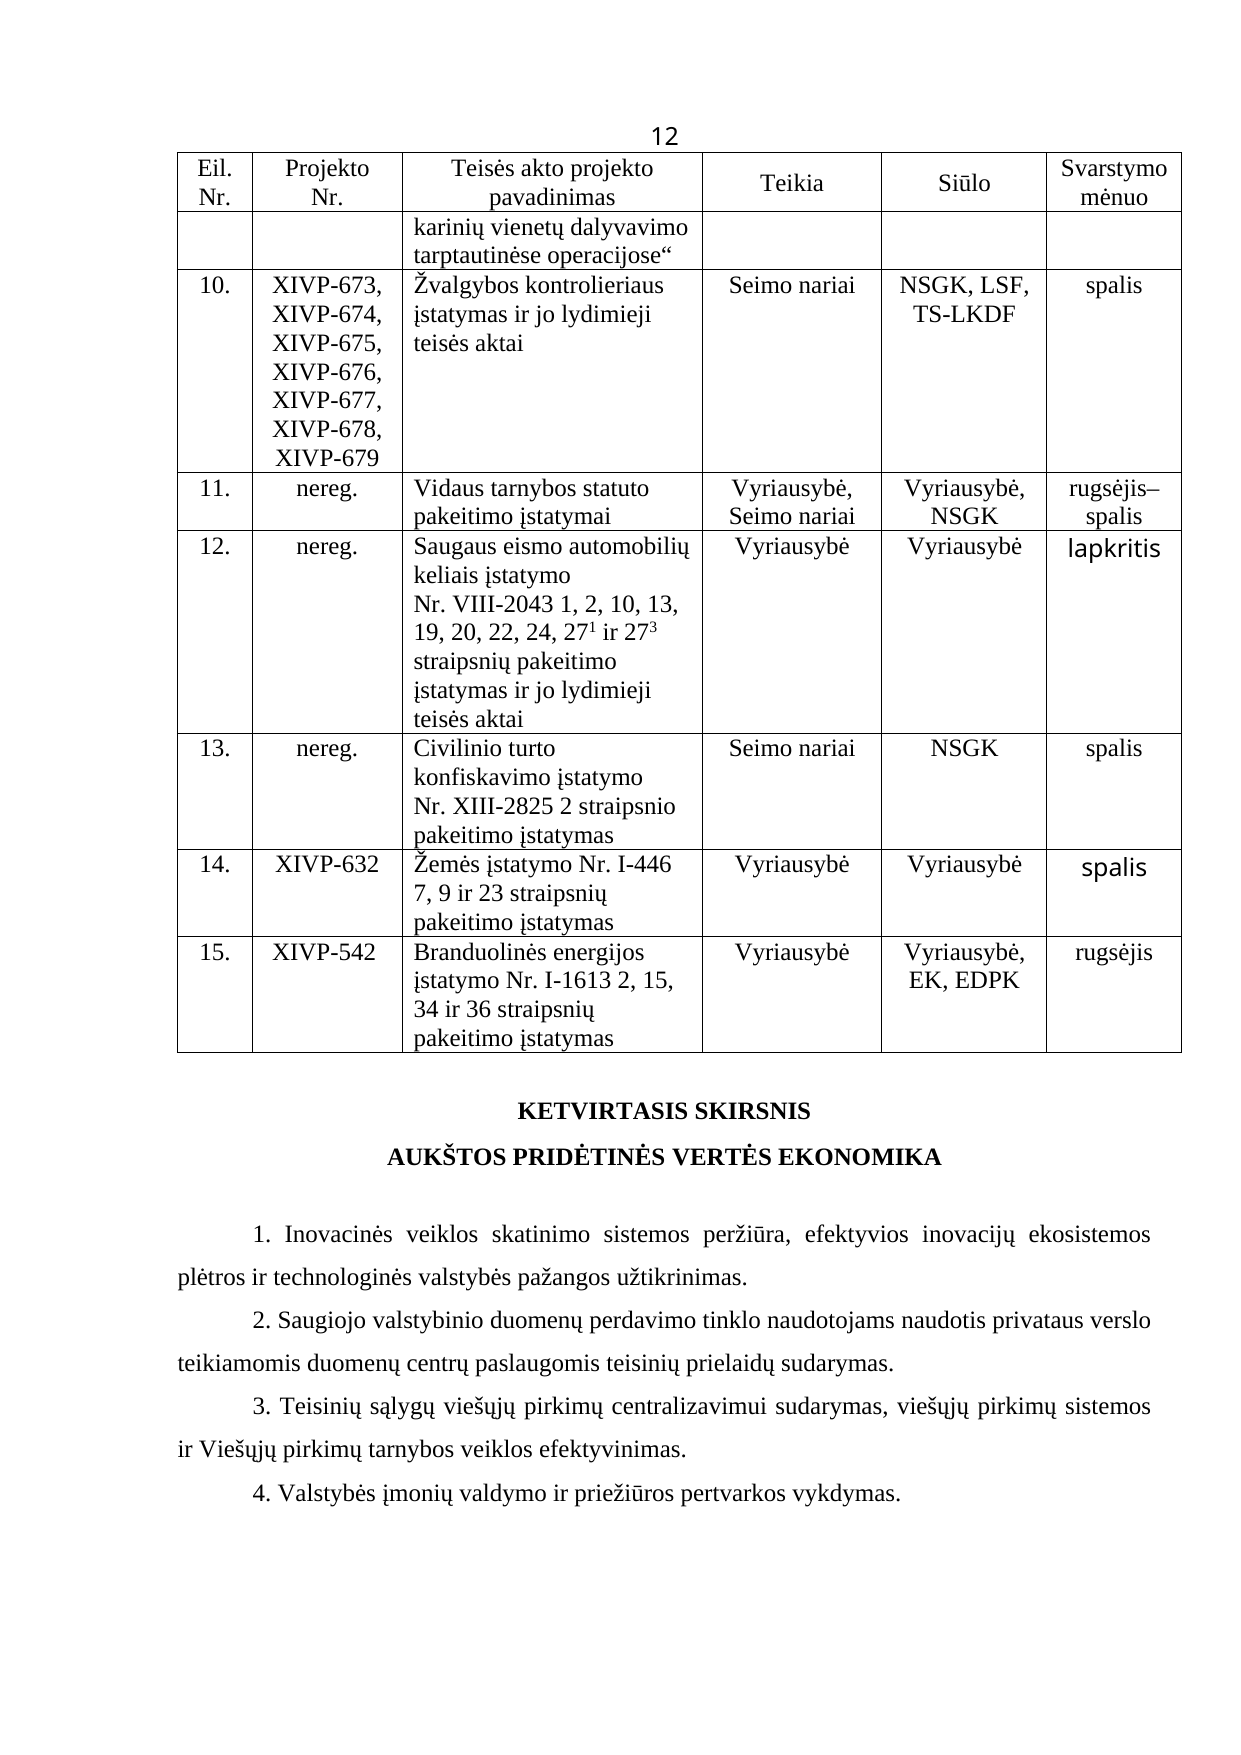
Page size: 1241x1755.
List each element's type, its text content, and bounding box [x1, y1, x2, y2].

table_cell NSGK, LSF, TS-LKDF [882, 270, 1046, 472]
table_cell rugsėjis–spalis [1047, 473, 1181, 530]
table_cell Seimo nariai [703, 270, 881, 472]
table_header Siūlo [882, 153, 1046, 211]
table_cell [703, 212, 881, 269]
table_cell Žvalgybos kontrolieriaus įstatymas ir jo lydimieji teisės aktai [403, 270, 702, 472]
table_cell Saugaus eismo automobilių keliais įstatymo Nr. VIII-2043 1, 2, 10, 13, 19, 20, 22, 24, 271 ir 273 straipsnių pakeitimo įstatymas ir jo lydimieji teisės aktai [403, 531, 702, 732]
table_cell Vyriausybė, Seimo nariai [703, 473, 881, 530]
text 3. Teisinių sąlygų viešųjų pirkimų centralizavimui sudarymas, viešųjų pirkimų sistemos ir Viešųjų pirkimų tarnybos veiklos efektyvinimas. [177, 1391, 1152, 1463]
table_cell Vyriausybė, NSGK [882, 473, 1046, 530]
table_cell Vyriausybė [882, 531, 1046, 732]
table_cell Žemės įstatymo Nr. I-446 7, 9 ir 23 straipsnių pakeitimo įstatymas [403, 850, 702, 936]
table_cell Vyriausybė [703, 531, 881, 732]
table_header Projekto Nr. [253, 153, 402, 211]
table_cell karinių vienetų dalyvavimo tarptautinėse operacijose“ [403, 212, 702, 269]
table_cell Seimo nariai [703, 734, 881, 848]
table_cell XIVP-673, XIVP-674, XIVP-675, XIVP-676, XIVP-677, XIVP-678, XIVP-679 [253, 270, 402, 472]
table_cell 10. [178, 270, 252, 472]
table_cell lapkritis [1047, 531, 1181, 732]
table_cell NSGK [882, 734, 1046, 848]
table_cell 13. [178, 734, 252, 848]
table_cell Vyriausybė, EK, EDPK [882, 937, 1046, 1052]
table_cell spalis [1047, 850, 1181, 936]
table_cell XIVP-542 [253, 937, 402, 1052]
table_cell 12. [178, 531, 252, 732]
table_cell nereg. [253, 734, 402, 848]
table_cell Vyriausybė [703, 937, 881, 1052]
table_cell Civilinio turto konfiskavimo įstatymo Nr. XIII-2825 2 straipsnio pakeitimo įstatymas [403, 734, 702, 848]
text 2. Saugiojo valstybinio duomenų perdavimo tinklo naudotojams naudotis privataus verslo teikiamomis duomenų centrų paslaugomis teisinių prielaidų sudarymas. [177, 1305, 1152, 1377]
table_cell Branduolinės energijos įstatymo Nr. I-1613 2, 15, 34 ir 36 straipsnių pakeitimo įstatymas [403, 937, 702, 1052]
table_cell [882, 212, 1046, 269]
table_cell 15. [178, 937, 252, 1052]
table_cell Vyriausybė [882, 850, 1046, 936]
table_cell spalis [1047, 734, 1181, 848]
table_cell XIVP-632 [253, 850, 402, 936]
table_cell Vyriausybė [703, 850, 881, 936]
table_header Teisės akto projekto pavadinimas [403, 153, 702, 211]
table_cell 14. [178, 850, 252, 936]
text 4. Valstybės įmonių valdymo ir priežiūros pertvarkos vykdymas. [177, 1478, 1152, 1506]
table_cell 11. [178, 473, 252, 530]
table_header Eil. Nr. [178, 153, 252, 211]
table_header Svarstymo mėnuo [1047, 153, 1181, 211]
table_header Teikia [703, 153, 881, 211]
table_cell nereg. [253, 473, 402, 530]
text 1. Inovacinės veiklos skatinimo sistemos peržiūra, efektyvios inovacijų ekosistemos plėtros ir technologinės valstybės pažangos užtikrinimas. [177, 1219, 1152, 1291]
table_cell Vidaus tarnybos statuto pakeitimo įstatymai [403, 473, 702, 530]
table_cell nereg. [253, 531, 402, 732]
table_cell spalis [1047, 270, 1181, 472]
table_cell [253, 212, 402, 269]
table_cell rugsėjis [1047, 937, 1181, 1052]
table_cell [178, 212, 252, 269]
table_cell [1047, 212, 1181, 269]
text AUKŠTOS PRIDĖTINĖS VERTĖS EKONOMIKA [177, 1139, 1152, 1173]
text KETVIRTASIS SKIRSNIS [177, 1096, 1152, 1125]
